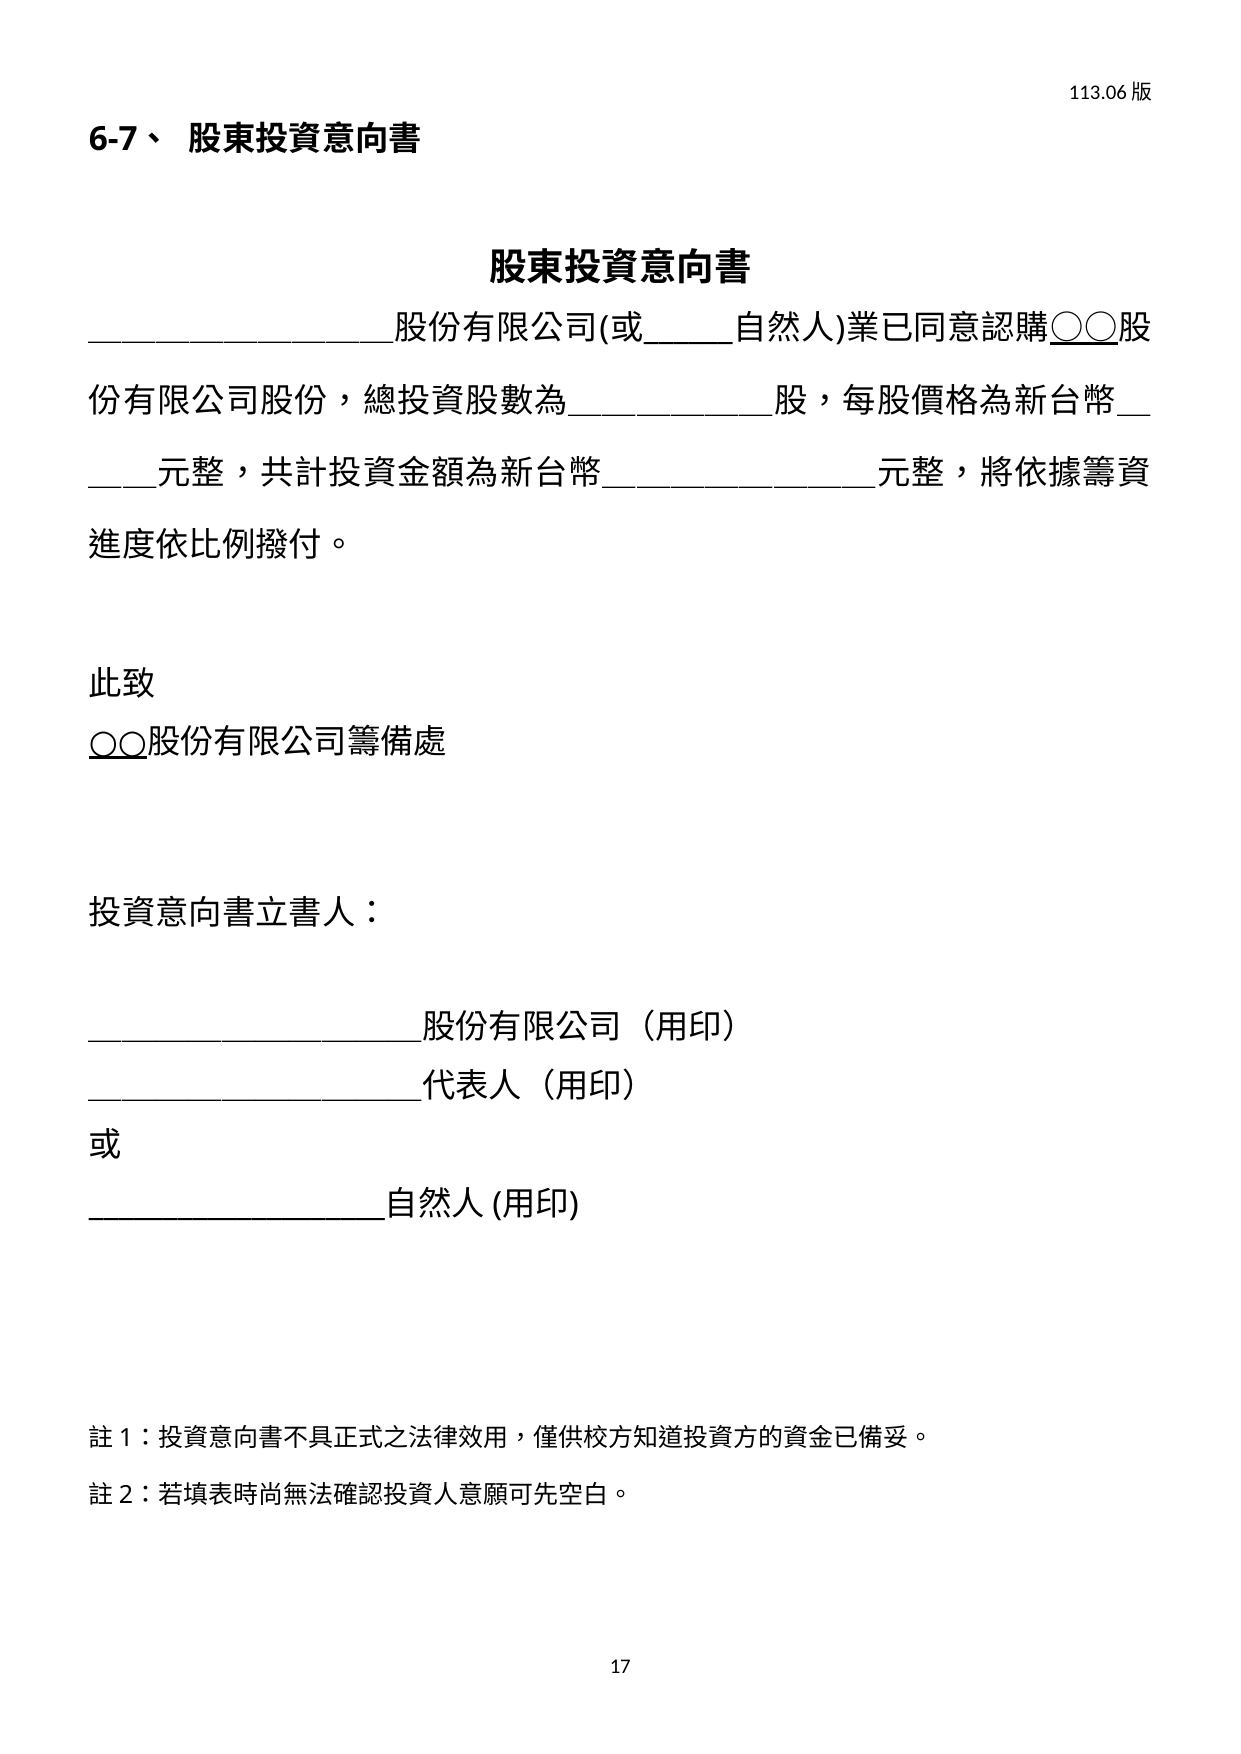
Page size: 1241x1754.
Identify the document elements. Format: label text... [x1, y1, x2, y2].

text ____________________自然人 (用印) [89, 1176, 1152, 1225]
list 股東投資意向書 [89, 107, 1152, 164]
text 此致 [89, 657, 1152, 705]
text 投資意向書立書人： [89, 886, 1152, 934]
text ＿＿＿＿＿＿＿＿＿＿代表人（用印） [89, 1059, 1152, 1107]
text ＿＿＿＿＿＿＿＿＿股份有限公司(或______自然人)業已同意認購○○股份有限公司股份，總投資股數為＿＿＿＿＿＿股，每股價格為新台幣＿＿＿元整，共計投資金額為新台幣＿＿＿＿＿＿＿＿元整，將依據籌資進度依比例撥付。 [89, 301, 1152, 566]
text ＿＿＿＿＿＿＿＿＿＿股份有限公司（用印） [89, 1000, 1152, 1048]
text 或 [89, 1118, 1152, 1166]
text 註1：投資意向書不具正式之法律效用，僅供校方知道投資方的資金已備妥。 [89, 1407, 1152, 1464]
text 股東投資意向書 [89, 236, 1152, 291]
text 註2：若填表時尚無法確認投資人意願可先空白。 [89, 1464, 1152, 1521]
text ○○股份有限公司籌備處 [89, 715, 1152, 764]
